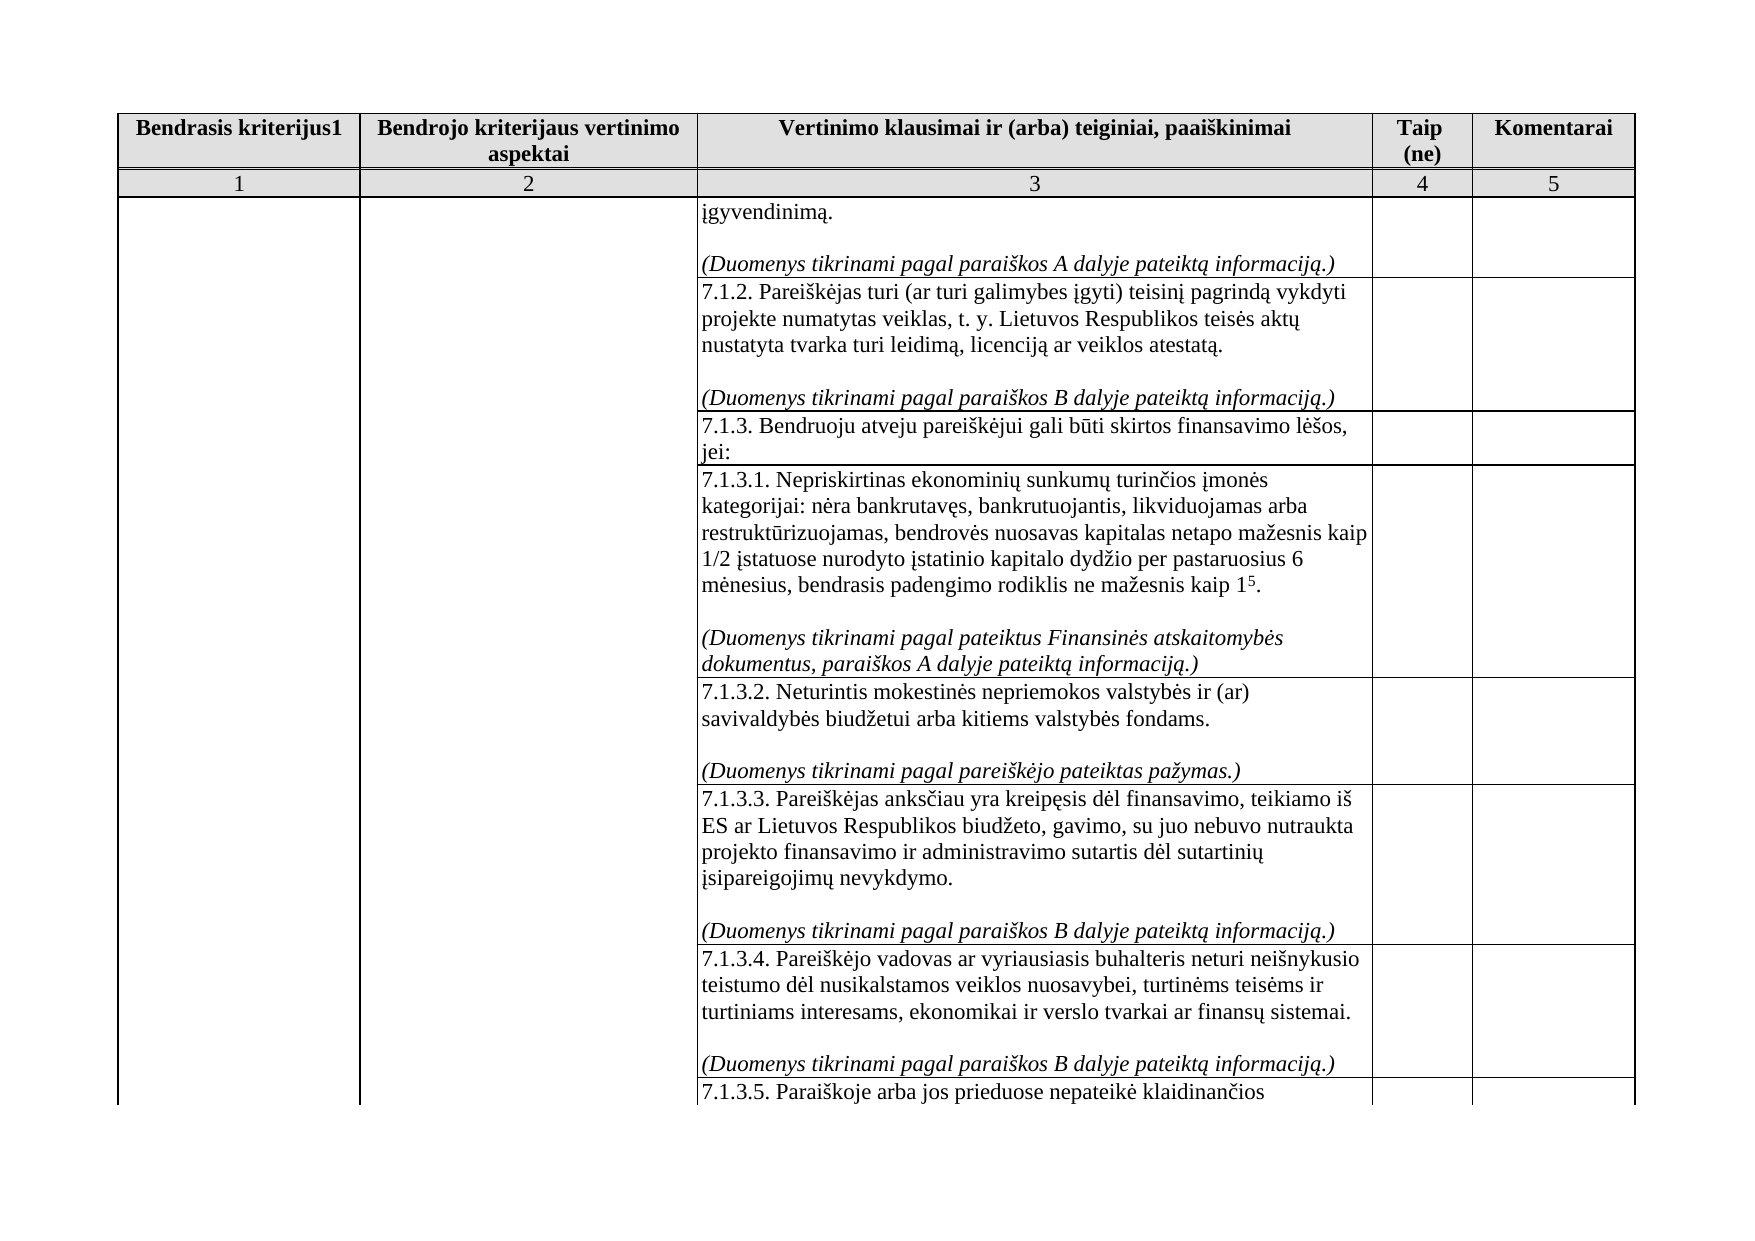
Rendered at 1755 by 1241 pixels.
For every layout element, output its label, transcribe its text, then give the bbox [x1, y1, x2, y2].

table_header Komentarai [1473, 114, 1634, 167]
table_cell [1473, 785, 1634, 943]
table_cell [1373, 785, 1472, 943]
table_cell 4 [1373, 170, 1472, 196]
table_cell 2 [361, 170, 697, 196]
table_cell [1373, 945, 1472, 1077]
table_cell [361, 198, 697, 1105]
table_cell 5 [1473, 170, 1634, 196]
table_cell 3 [698, 170, 1372, 196]
table_cell [1468, 1078, 1472, 1105]
table_header Vertinimo klausimai ir (arba) teiginiai, paaiškinimai [698, 114, 1372, 167]
table_header Bendrojo kriterijaus vertinimo aspektai [361, 114, 697, 167]
table_cell [1373, 278, 1472, 410]
table_cell [1473, 198, 1634, 277]
table_cell [1373, 678, 1472, 784]
table_header Bendrasis kriterijus1 [119, 114, 359, 167]
table_cell [1473, 678, 1634, 784]
table_cell [1473, 466, 1634, 677]
table_cell [1473, 412, 1634, 464]
table_cell [1373, 198, 1472, 277]
table_cell [1373, 412, 1472, 464]
table_cell [1473, 278, 1634, 410]
table_header Taip (ne) [1373, 114, 1472, 167]
table_cell 1 [119, 170, 359, 196]
table_cell [1473, 945, 1634, 1077]
table_cell [1373, 466, 1472, 677]
table_cell [119, 198, 359, 1105]
